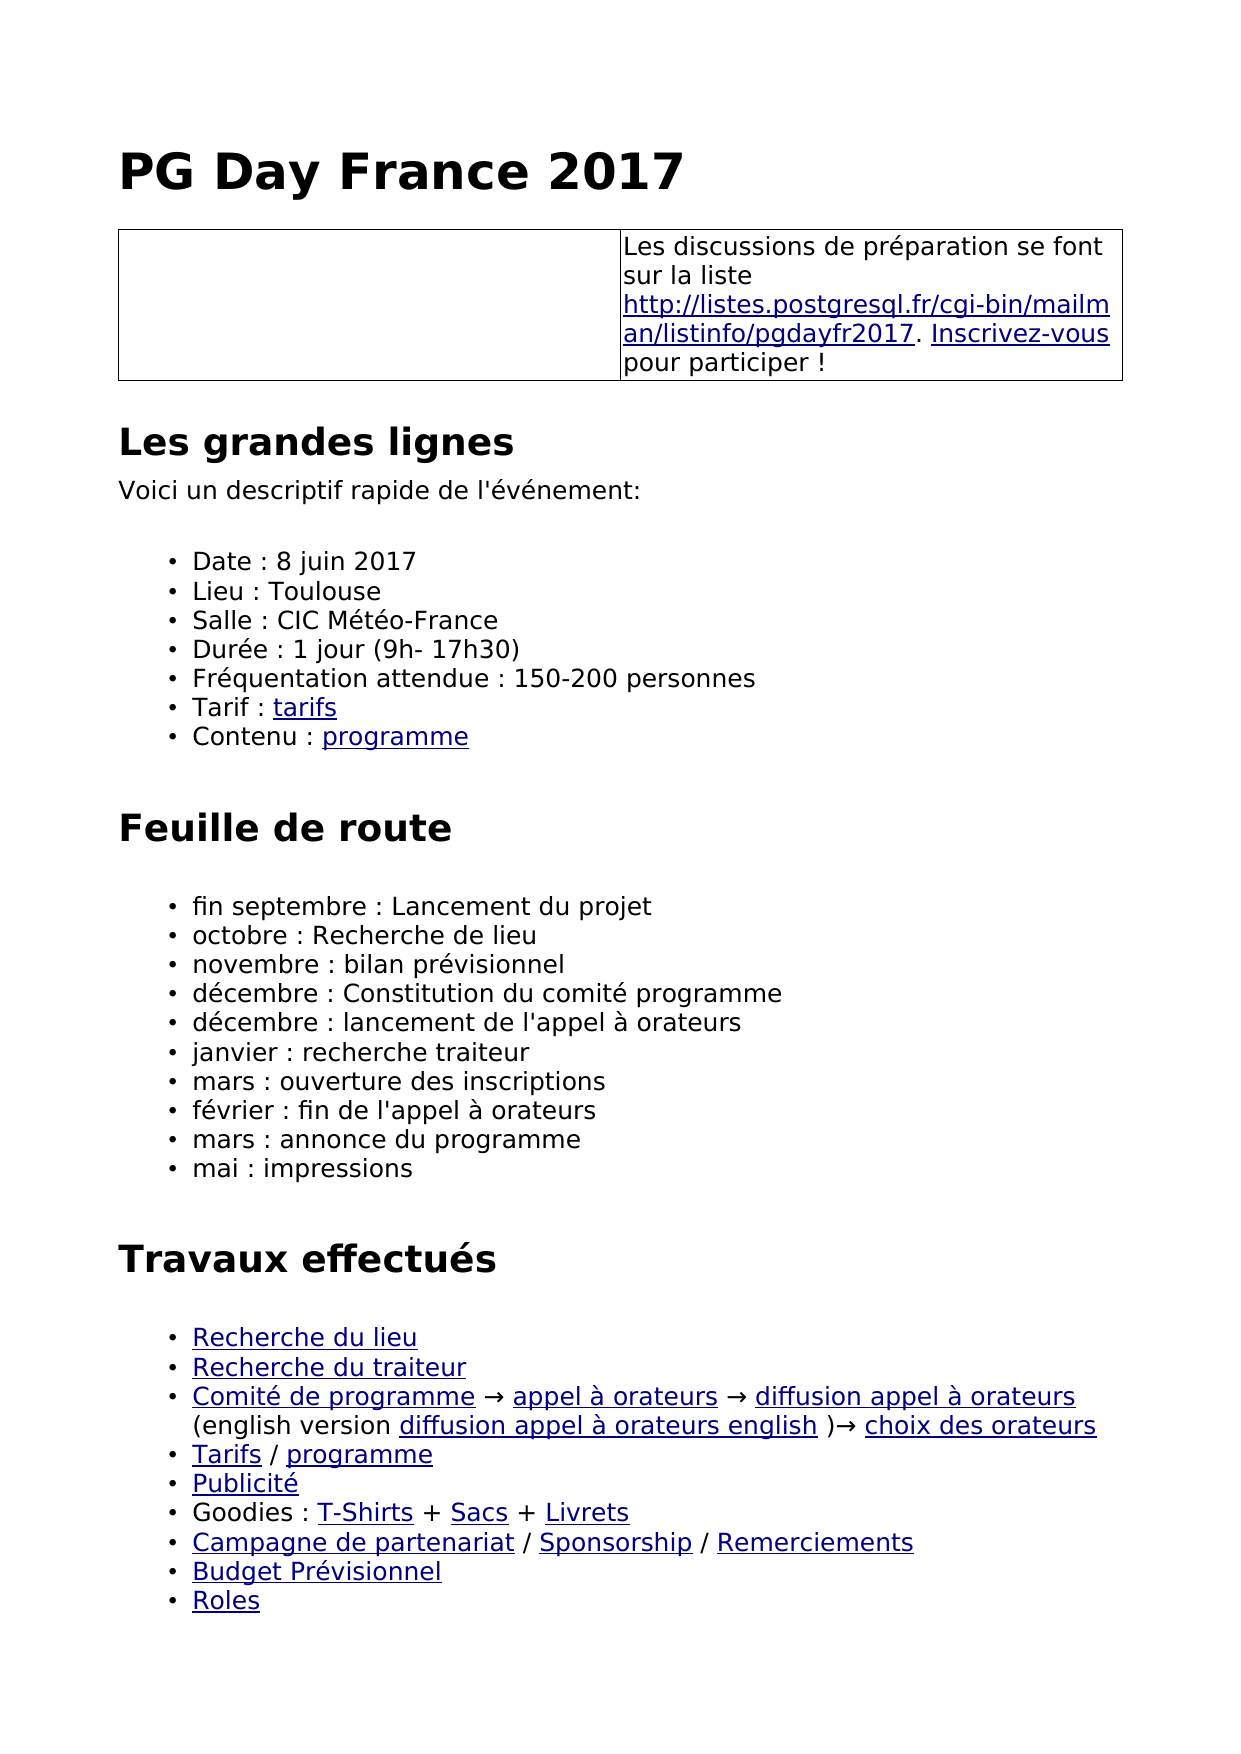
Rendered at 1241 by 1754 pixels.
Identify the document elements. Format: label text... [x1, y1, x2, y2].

table_header Les discussions de préparation se font sur la liste http://listes.postgresql.fr/cgi-bin/mailman/listinfo/pgdayfr2017. Inscrivez-vous pour participer ! [621, 230, 1122, 380]
list Tarif : tarifs [177, 693, 1122, 723]
list fin septembre : Lancement du projet [177, 892, 1122, 921]
list octobre : Recherche de lieu [177, 921, 1122, 950]
subtitle Les grandes lignes [118, 420, 1122, 464]
subtitle PG Day France 2017 [118, 143, 1122, 201]
list Tarifs / programme [177, 1440, 1122, 1469]
list décembre : Constitution du comité programme [177, 979, 1122, 1008]
list décembre : lancement de l'appel à orateurs [177, 1008, 1122, 1038]
list Date : 8 juin 2017 [177, 548, 1122, 577]
list Durée : 1 jour (9h- 17h30) [177, 635, 1122, 664]
list janvier : recherche traiteur [177, 1038, 1122, 1067]
list mars : ouverture des inscriptions [177, 1067, 1122, 1096]
table_header [119, 230, 620, 380]
list Salle : CIC Météo-France [177, 606, 1122, 635]
list Recherche du traiteur [177, 1353, 1122, 1382]
list Lieu : Toulouse [177, 577, 1122, 606]
subtitle Feuille de route [118, 806, 1122, 850]
list Recherche du lieu [177, 1324, 1122, 1353]
list Publicité [177, 1469, 1122, 1499]
list novembre : bilan prévisionnel [177, 950, 1122, 979]
list Budget Prévisionnel [177, 1557, 1122, 1586]
list février : fin de l'appel à orateurs [177, 1096, 1122, 1125]
list Campagne de partenariat / Sponsorship / Remerciements [177, 1528, 1122, 1557]
list Comité de programme → appel à orateurs → diffusion appel à orateurs (english version diffusion appel à orateurs english )→ choix des orateurs [177, 1382, 1122, 1440]
list mars : annonce du programme [177, 1125, 1122, 1154]
list Fréquentation attendue : 150-200 personnes [177, 664, 1122, 693]
list mai : impressions [177, 1154, 1122, 1183]
list Contenu : programme [177, 723, 1122, 752]
list Roles [177, 1586, 1122, 1615]
text Voici un descriptif rapide de l'événement: [118, 476, 1122, 506]
subtitle Travaux effectués [118, 1238, 1122, 1282]
list Goodies : T-Shirts + Sacs + Livrets [177, 1499, 1122, 1528]
